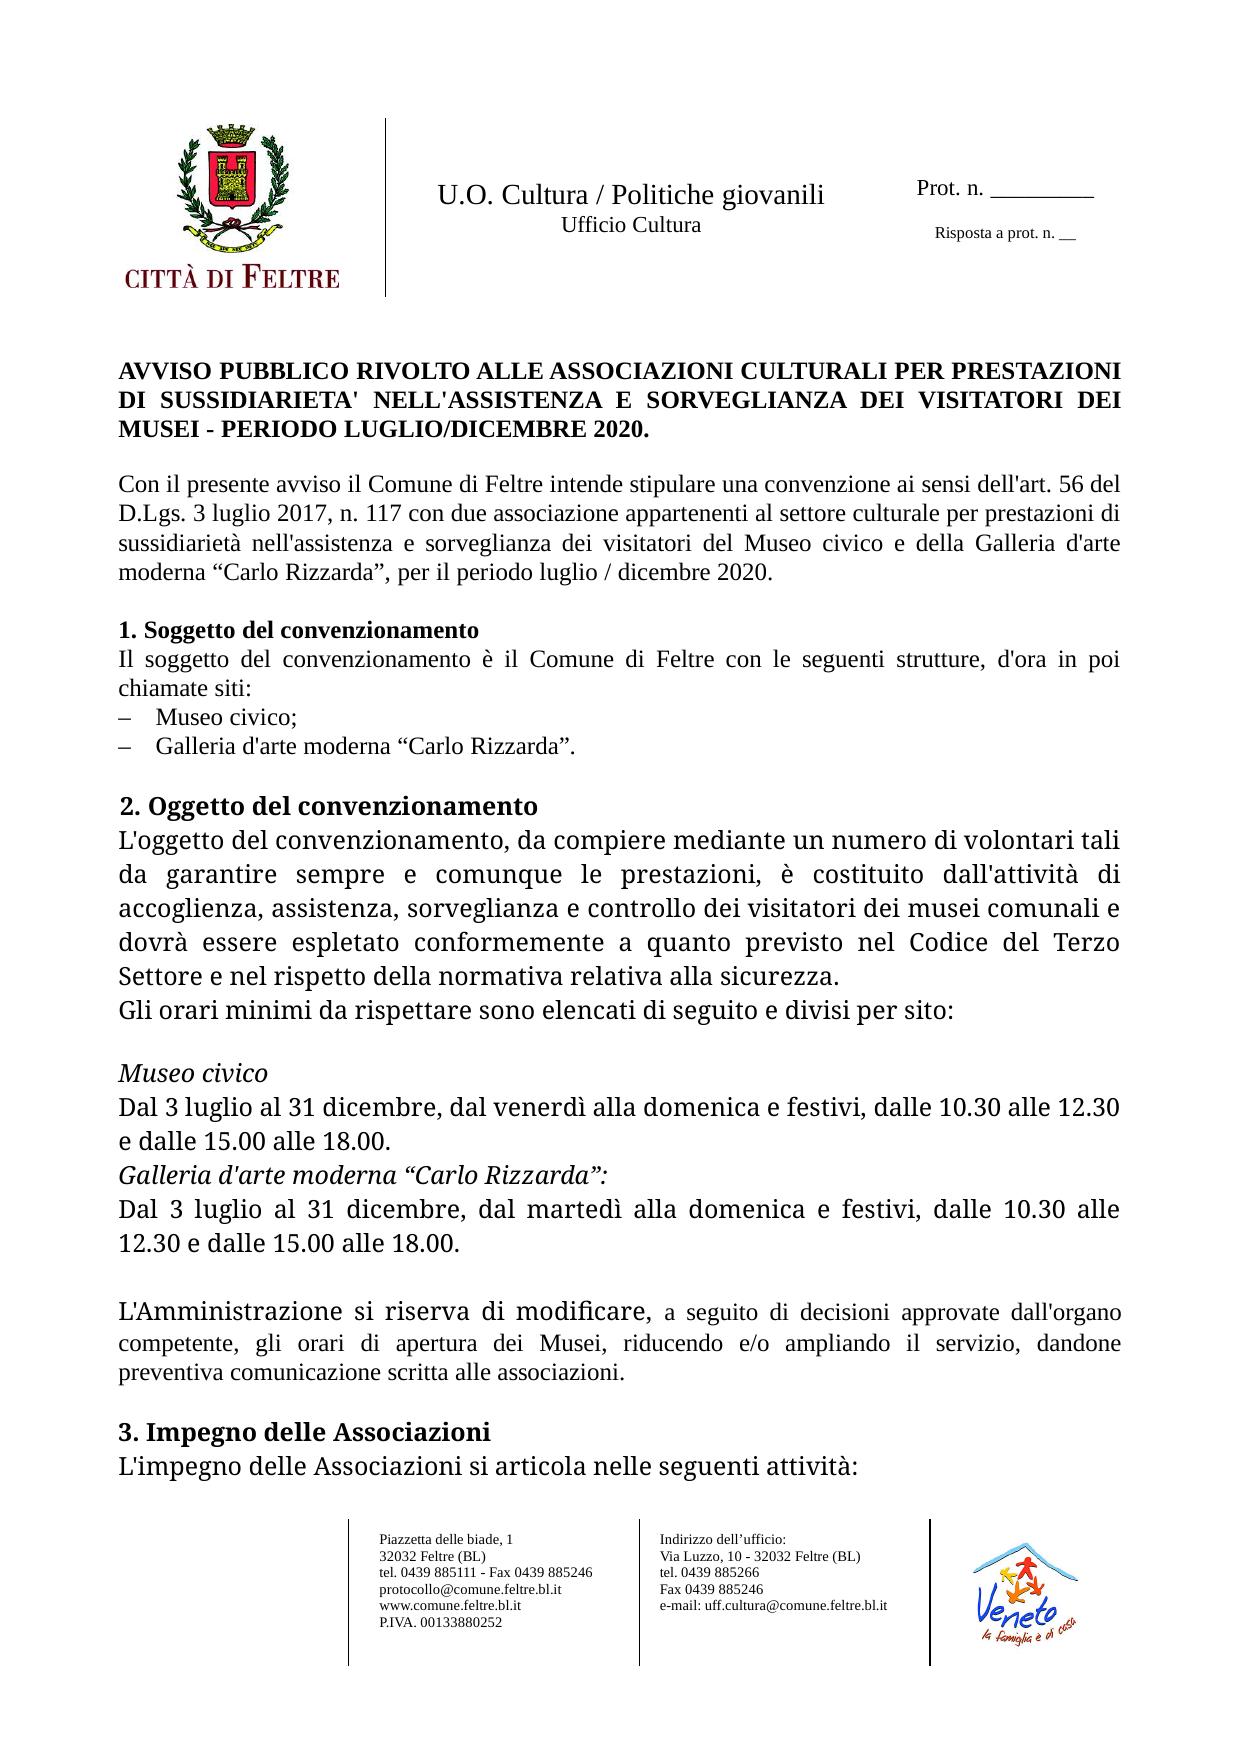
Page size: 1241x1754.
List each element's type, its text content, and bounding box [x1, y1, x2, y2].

text L'Amministrazione si riserva di modificare, a seguito di decisioni approvate dall'organo competente, gli orari di apertura dei Musei, riducendo e/o ampliando il servizio, dandone preventiva comunicazione scritta alle associazioni. [0, 1293, 1122, 1386]
list Museo civico; [118, 702, 1122, 731]
list Museo civico [0, 1056, 1122, 1090]
list Gli orari minimi da rispettare sono elencati di seguito e divisi per sito: [0, 993, 1122, 1027]
list Galleria d'arte moderna “Carlo Rizzarda”. [118, 731, 1122, 760]
list L'oggetto del convenzionamento, da compiere mediante un numero di volontari tali da garantire sempre e comunque le prestazioni, è costituito dall'attività di accoglienza, assistenza, sorveglianza e controllo dei visitatori dei musei comunali e dovrà essere espletato conformemente a quanto previsto nel Codice del Terzo Settore e nel rispetto della normativa relativa alla sicurezza. [118, 823, 1122, 993]
list 3. Impegno delle Associazioni [0, 1414, 1122, 1448]
list 2. Oggetto del convenzionamento [117, 789, 1122, 823]
text Con il presente avviso il Comune di Feltre intende stipulare una convenzione ai sensi dell'art. 56 del D.Lgs. 3 luglio 2017, n. 117 con due associazione appartenenti al settore culturale per prestazioni di sussidiarietà nell'assistenza e sorveglianza dei visitatori del Museo civico e della Galleria d'arte moderna “Carlo Rizzarda”, per il periodo luglio / dicembre 2020. [118, 469, 1122, 586]
picture [125, 124, 339, 288]
list Il soggetto del convenzionamento è il Comune di Feltre con le seguenti strutture, d'ora in poi chiamate siti: [117, 644, 1122, 702]
picture [962, 1531, 1090, 1654]
list Galleria d'arte moderna “Carlo Rizzarda”: [118, 1158, 1122, 1192]
list L'impegno delle Associazioni si articola nelle seguenti attività: [118, 1448, 1122, 1482]
list Dal 3 luglio al 31 dicembre, dal martedì alla domenica e festivi, dalle 10.30 alle 12.30 e dalle 15.00 alle 18.00. [118, 1192, 1122, 1259]
list Dal 3 luglio al 31 dicembre, dal venerdì alla domenica e festivi, dalle 10.30 alle 12.30 e dalle 15.00 alle 18.00. [118, 1090, 1122, 1158]
text AVVISO PUBBLICO RIVOLTO ALLE ASSOCIAZIONI CULTURALI PER PRESTAZIONI DI SUSSIDIARIETA' NELL'ASSISTENZA E SORVEGLIANZA DEI VISITATORI DEI MUSEI - PERIODO LUGLIO/DICEMBRE 2020. [118, 356, 1122, 443]
list 1. Soggetto del convenzionamento [117, 614, 1122, 644]
